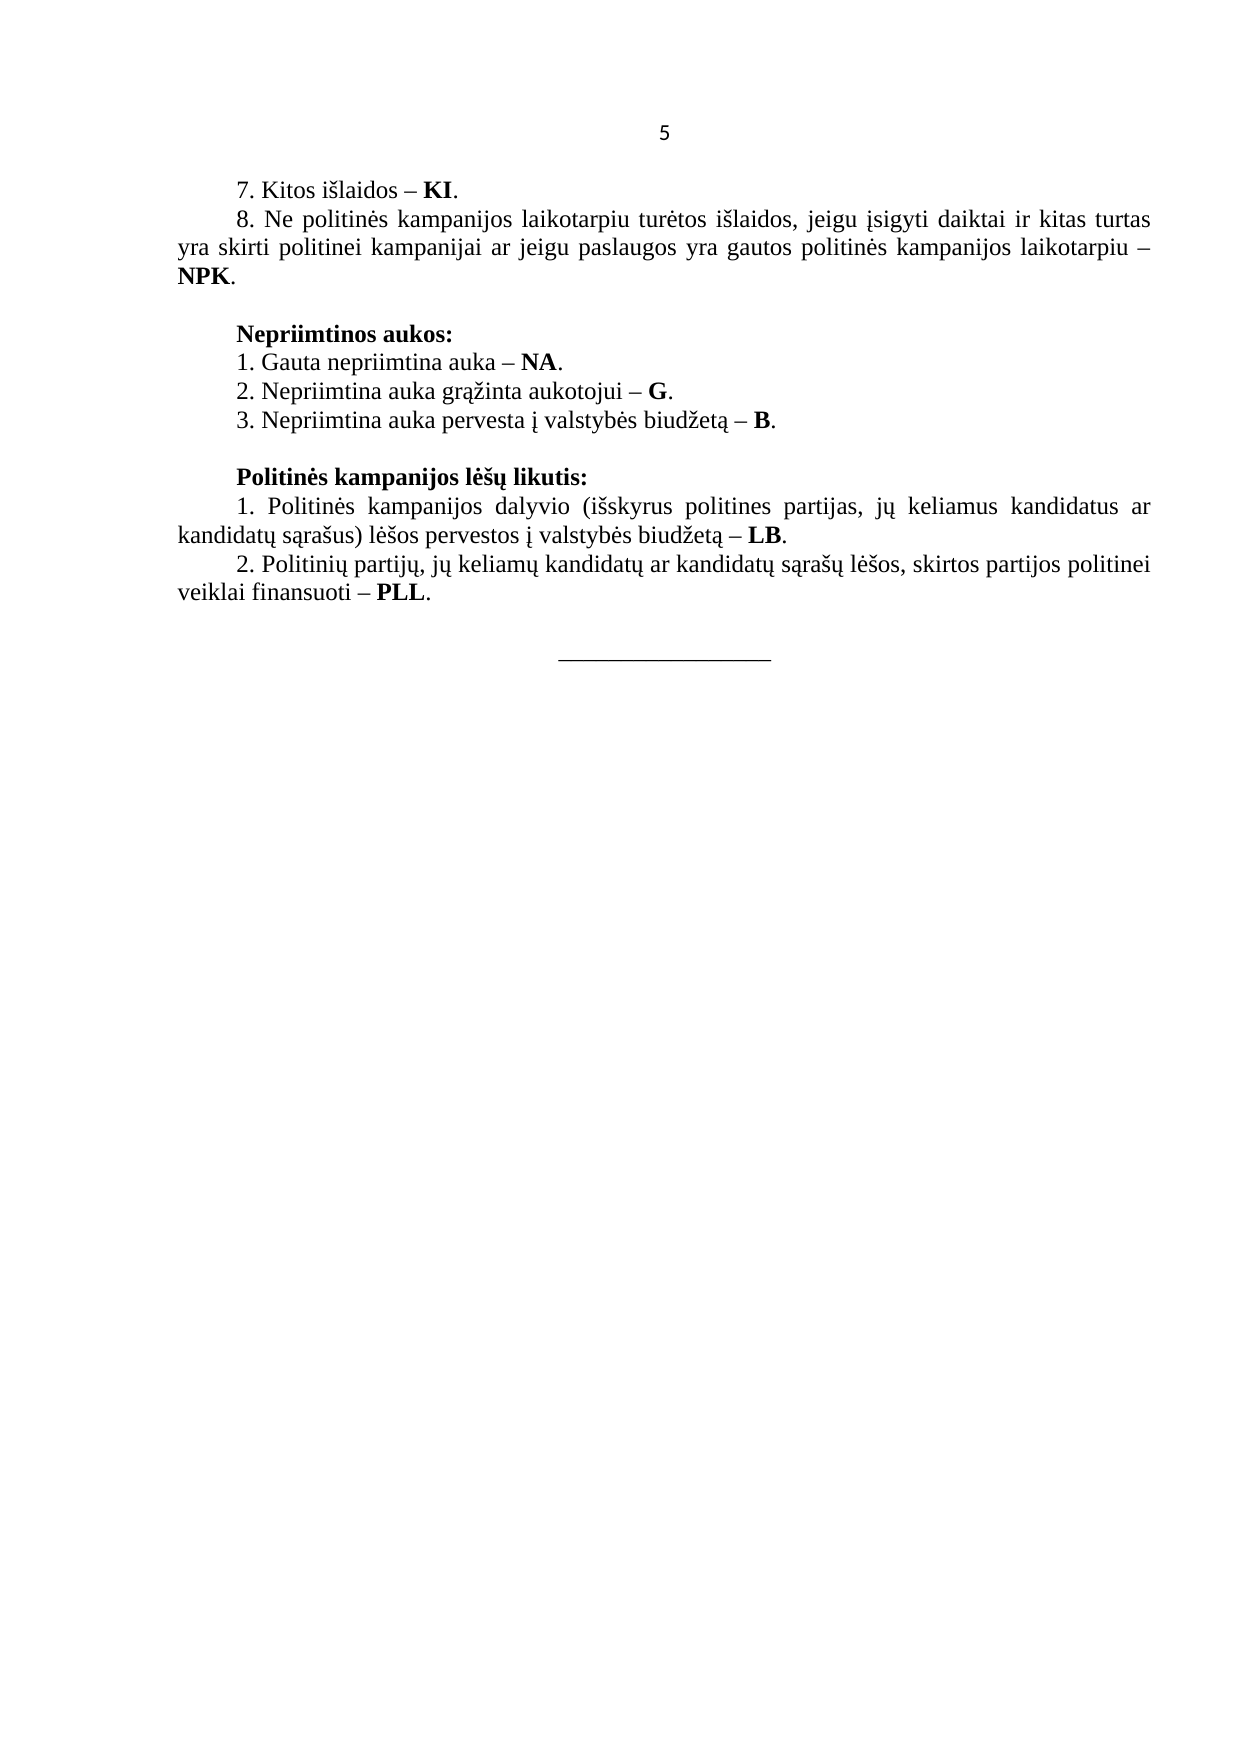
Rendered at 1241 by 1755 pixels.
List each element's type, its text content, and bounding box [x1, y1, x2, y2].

text Nepriimtinos aukos: [177, 319, 1152, 347]
text 3. Nepriimtina auka pervesta į valstybės biudžetą – B. [177, 405, 1152, 434]
text 2. Nepriimtina auka grąžinta aukotojui – G. [177, 376, 1152, 405]
text 8. Ne politinės kampanijos laikotarpiu turėtos išlaidos, jeigu įsigyti daiktai ir kitas turtas yra skirti politinei kampanijai ar jeigu paslaugos yra gautos politinės kampanijos laikotarpiu – NPK. [177, 204, 1152, 290]
text 1. Gauta nepriimtina auka – NA. [177, 347, 1152, 376]
text 1. Politinės kampanijos dalyvio (išskyrus politines partijas, jų keliamus kandidatus ar kandidatų sąrašus) lėšos pervestos į valstybės biudžetą – LB. [177, 491, 1152, 549]
text 7. Kitos išlaidos – KI. [177, 175, 1152, 204]
text Politinės kampanijos lėšų likutis: [177, 462, 1152, 491]
text 2. Politinių partijų, jų keliamų kandidatų ar kandidatų sąrašų lėšos, skirtos partijos politinei veiklai finansuoti – PLL. [177, 549, 1152, 606]
text _________________ [177, 635, 1152, 664]
